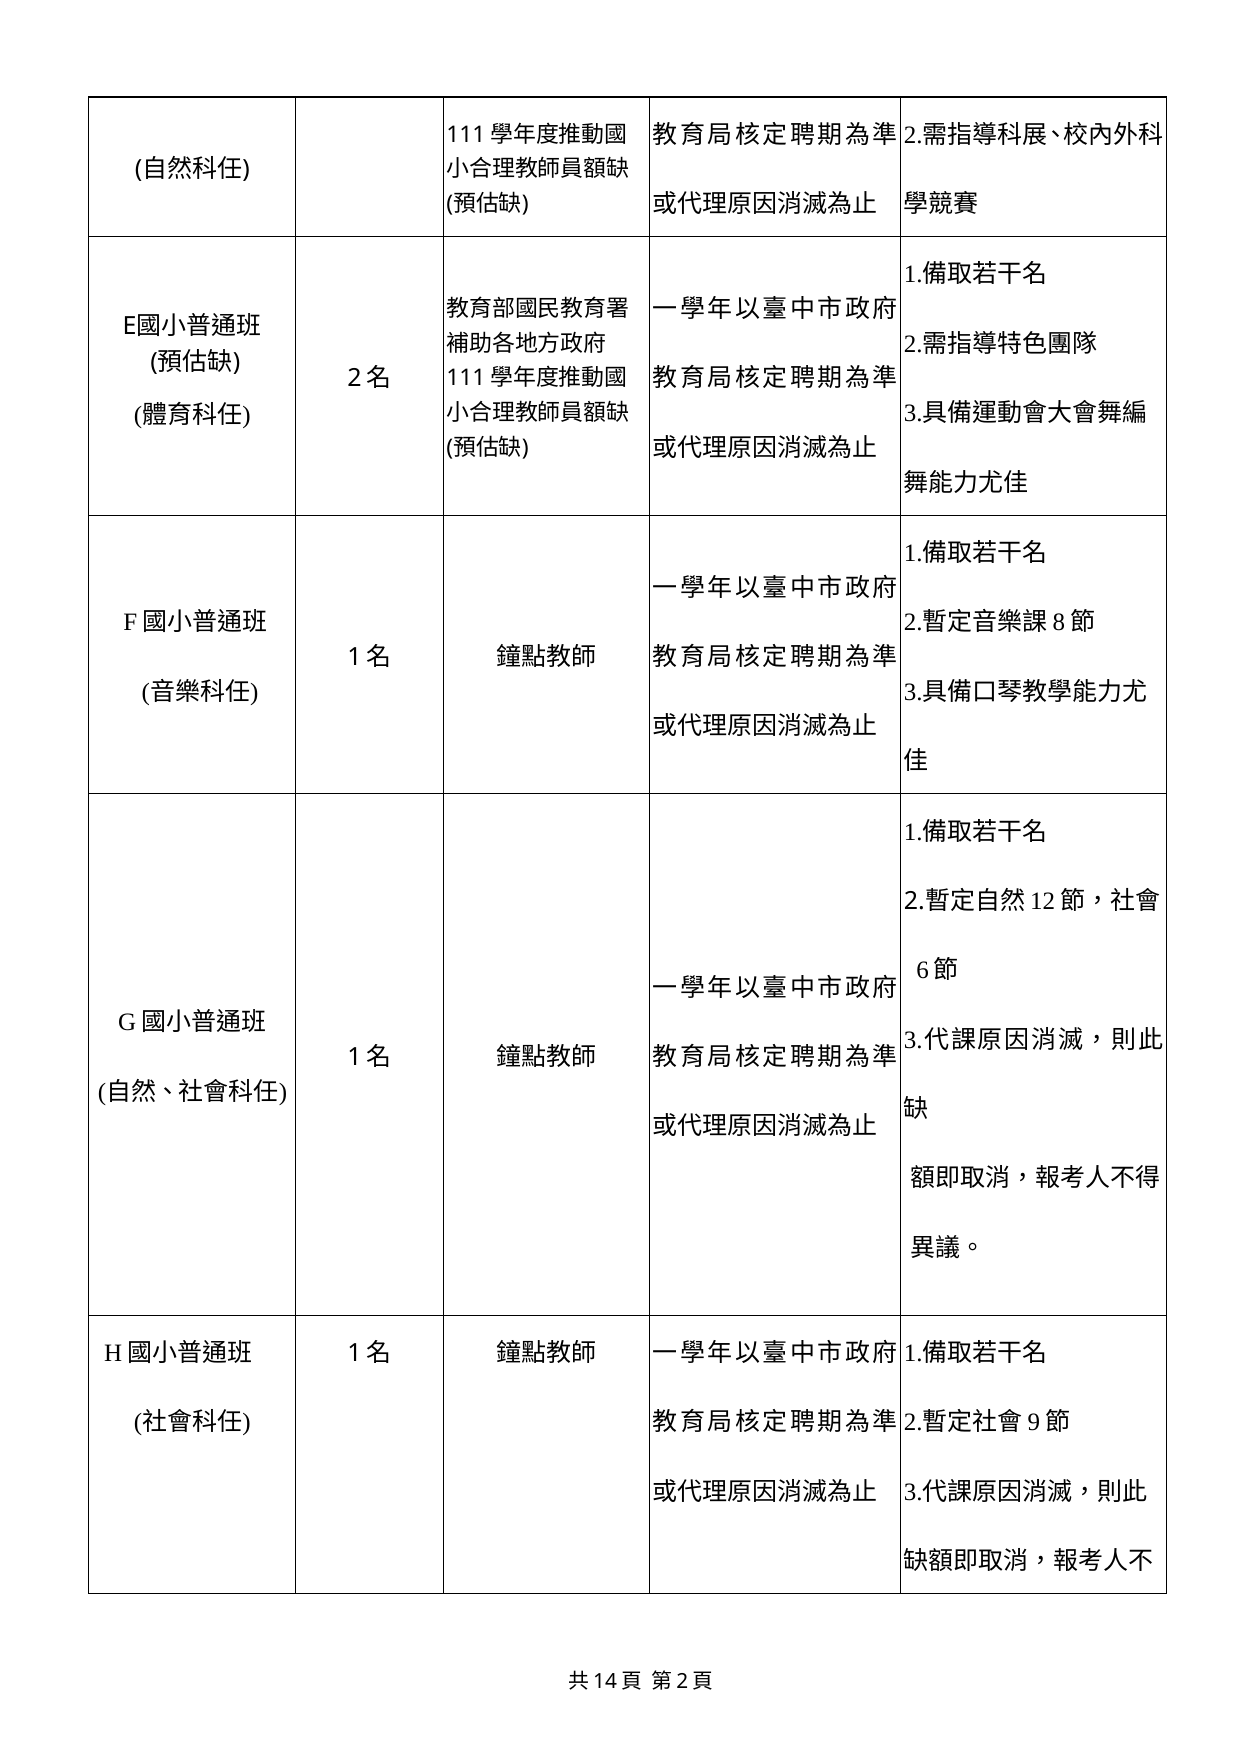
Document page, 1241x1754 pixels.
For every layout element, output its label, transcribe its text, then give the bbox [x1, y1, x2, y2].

table_cell [296, 98, 443, 236]
table_cell 鐘點教師 [444, 1316, 649, 1593]
table_cell 111學年度推動國小合理教師員額缺 (預估缺) [444, 98, 649, 236]
table_cell 一學年以臺中市政府教育局核定聘期為準或代理原因消滅為止 [650, 794, 900, 1315]
table_cell 1名 [296, 1316, 443, 1593]
table_cell 1.備取若干名 2.暫定自然12節，社會 6節 3.代課原因消滅，則此缺 額即取消，報考人不得 異議。 [901, 794, 1166, 1315]
table_cell 1名 [296, 794, 443, 1315]
table_cell F國小普通班 (音樂科任) [89, 516, 295, 793]
table_cell 1名 [296, 516, 443, 793]
table_cell 一學年以臺中市政府教育局核定聘期為準或代理原因消滅為止 [650, 516, 900, 793]
table_cell G國小普通班 (自然、社會科任) [89, 794, 295, 1315]
table_cell 2.需指導科展、校內外科學競賽 [901, 98, 1166, 236]
table_cell (自然科任) [89, 98, 295, 236]
table_cell 1.備取若干名 2.需指導特色團隊 3.具備運動會大會舞編舞能力尤佳 [901, 237, 1166, 515]
table_cell H國小普通班 (社會科任) [89, 1316, 295, 1593]
table_cell 一學年以臺中市政府教育局核定聘期為準或代理原因消滅為止 [650, 1316, 900, 1593]
table_cell 教育局核定聘期為準或代理原因消滅為止 [650, 98, 900, 236]
table_cell 鐘點教師 [444, 516, 649, 793]
table_cell 1.備取若干名 2.暫定社會9節 3.代課原因消滅，則此缺額即取消，報考人不 [901, 1316, 1166, 1593]
table_cell 1.備取若干名 2.暫定音樂課8節 3.具備口琴教學能力尤佳 [901, 516, 1166, 793]
table_cell 教育部國民教育署補助各地方政府111學年度推動國小合理教師員額缺 (預估缺) [444, 237, 649, 515]
table_cell 2名 [296, 237, 443, 515]
table_cell 鐘點教師 [444, 794, 649, 1315]
table_cell E國小普通班 (預估缺) (體育科任) [89, 237, 295, 515]
table_cell 一學年以臺中市政府教育局核定聘期為準或代理原因消滅為止 [650, 237, 900, 515]
